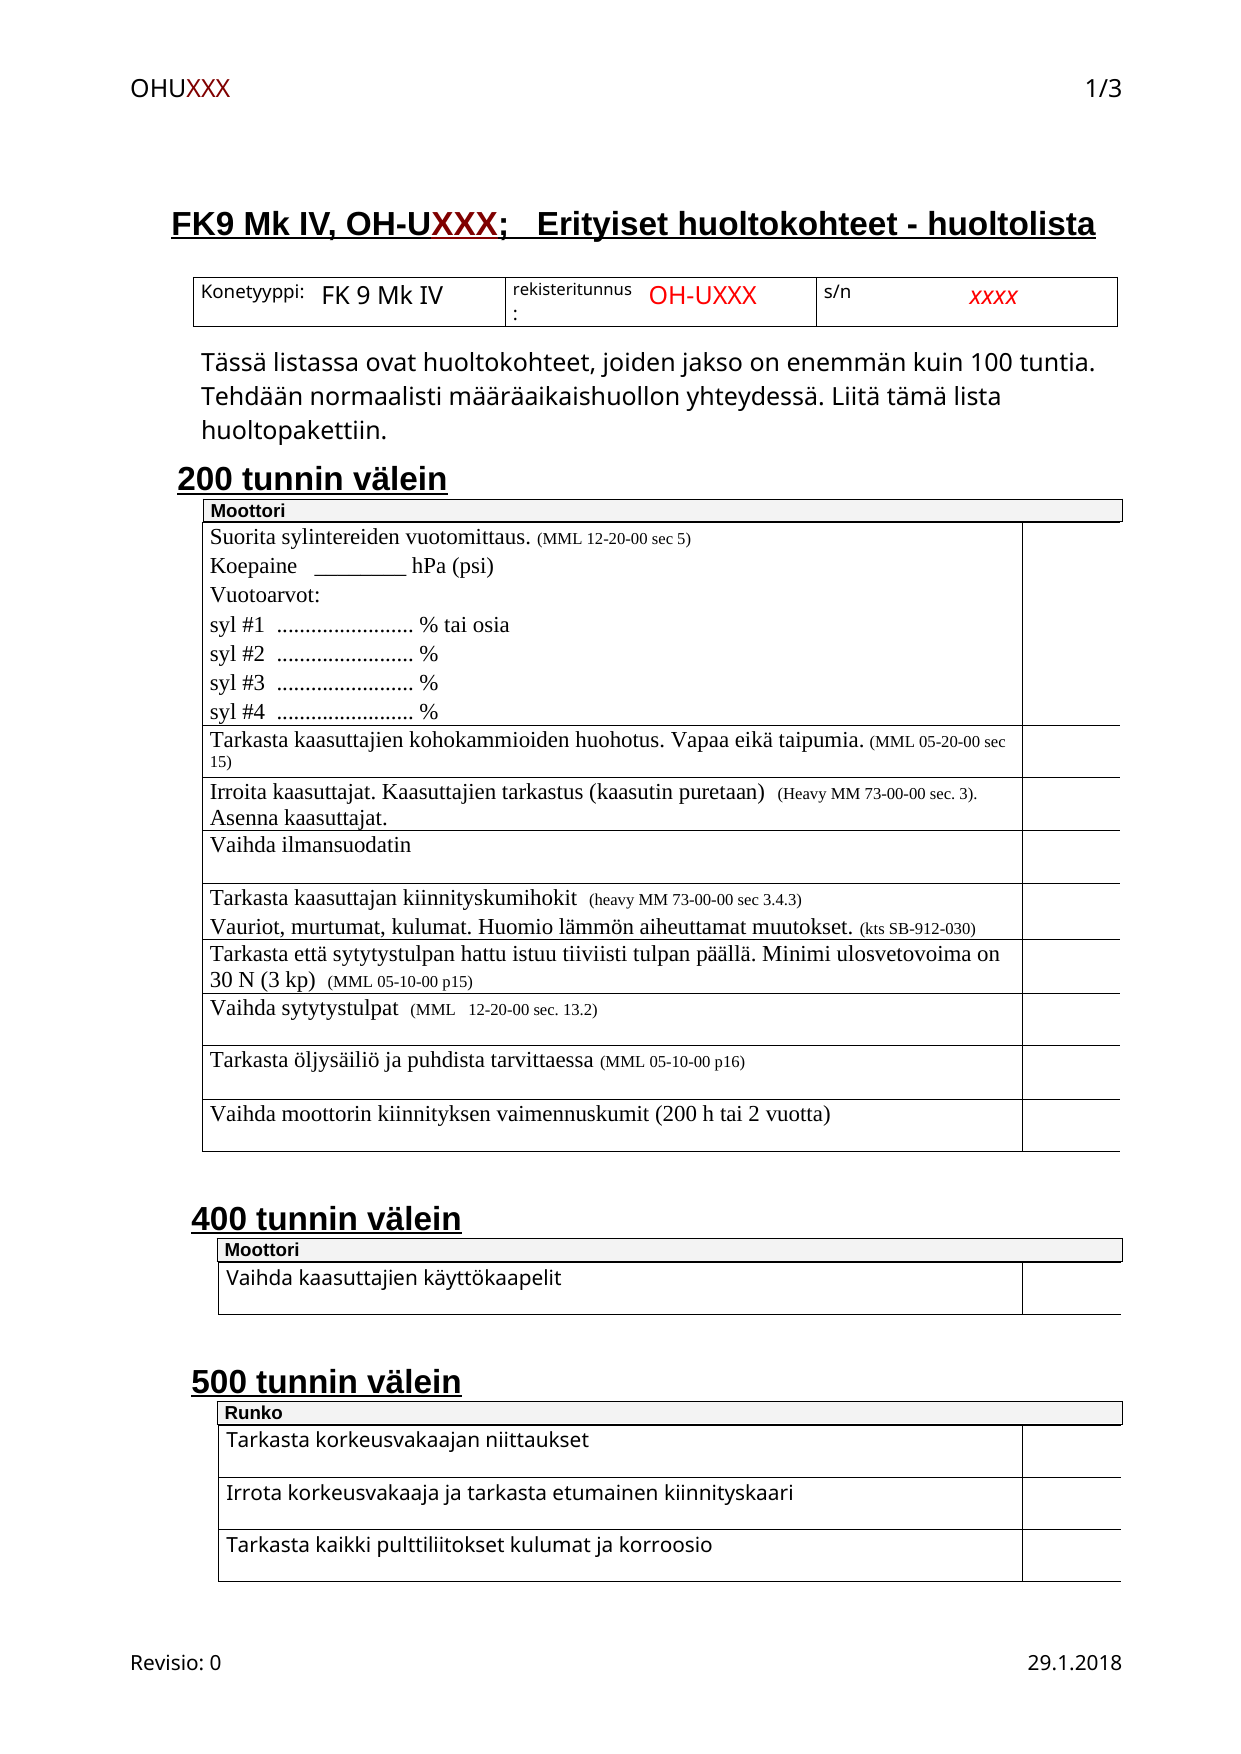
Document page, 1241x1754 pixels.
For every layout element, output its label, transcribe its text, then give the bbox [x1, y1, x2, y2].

table_cell [1023, 1530, 1121, 1581]
table_cell [1023, 1046, 1120, 1099]
table_cell [1023, 831, 1120, 882]
table_cell [1023, 994, 1120, 1045]
table_header FK 9 Mk IV [314, 278, 505, 326]
subtitle 400 tunnin välein [191, 1199, 1122, 1237]
table_cell [1023, 1100, 1120, 1151]
table_header Moottori [204, 500, 1122, 521]
table_header Suorita sylintereiden vuotomittaus. (MML 12-20-00 sec 5) Koepaine ________ hPa (psi) Vuotoarvot: syl #1 ........................ % tai osia syl #2 ........................ % syl #3 ........................ % syl #4 ........................ % [203, 523, 1022, 724]
table_header Konetyyppi: [194, 278, 314, 326]
subtitle FK9 Mk IV, OH-UXXX; Erityiset huoltokohteet - huoltolista [171, 204, 1122, 242]
table_header s/n [817, 278, 891, 326]
table_cell [1023, 1478, 1121, 1529]
table_cell Tarkasta öljysäiliö ja puhdista tarvittaessa (MML 05-10-00 p16) [203, 1046, 1022, 1099]
table_header OH-UXXX [641, 278, 816, 326]
table_cell Vaihda ilmansuodatin [203, 831, 1022, 882]
table_cell [1023, 884, 1120, 939]
table_cell Tarkasta että sytytystulpan hattu istuu tiiviisti tulpan päällä. Minimi ulosvetovoima on 30 N (3 kp) (MML 05-10-00 p15) [203, 940, 1022, 993]
table_cell [1023, 778, 1120, 830]
table_header Moottori [218, 1239, 1122, 1261]
subtitle 200 tunnin välein [177, 459, 1122, 498]
table_header Vaihda kaasuttajien käyttökaapelit [219, 1263, 1022, 1314]
table_cell Tarkasta kaasuttajan kiinnityskumihokit (heavy MM 73-00-00 sec 3.4.3) Vauriot, murtumat, kulumat. Huomio lämmön aiheuttamat muutokset. (kts SB-912-030) [203, 884, 1022, 939]
table_cell Tarkasta kaikki pulttiliitokset kulumat ja korroosio [219, 1530, 1022, 1581]
table_cell Vaihda sytytystulpat (MML 12-20-00 sec. 13.2) [203, 994, 1022, 1045]
table_cell [1023, 940, 1120, 993]
table_cell Vaihda moottorin kiinnityksen vaimennuskumit (200 h tai 2 vuotta) [203, 1100, 1022, 1151]
table_header xxxx [891, 278, 1117, 326]
table_header [1023, 1426, 1121, 1477]
table_cell Tarkasta kaasuttajien kohokammioiden huohotus. Vapaa eikä taipumia. (MML 05-20-00 sec 15) [203, 726, 1022, 777]
table_header Runko [218, 1402, 1122, 1423]
table_header Tarkasta korkeusvakaajan niittaukset [219, 1426, 1022, 1477]
table_cell Irrota korkeusvakaaja ja tarkasta etumainen kiinnityskaari [219, 1478, 1022, 1529]
text Tässä listassa ovat huoltokohteet, joiden jakso on enemmän kuin 100 tuntia. Tehdään normaalisti määräaikaishuollon yhteydessä. Liitä tämä lista huoltopakettiin. [201, 344, 1122, 446]
table_cell Irroita kaasuttajat. Kaasuttajien tarkastus (kaasutin puretaan) (Heavy MM 73-00-00 sec. 3). Asenna kaasuttajat. [203, 778, 1022, 830]
table_cell [1023, 726, 1120, 777]
table_header rekisteritunnus: [506, 278, 641, 326]
table_header [1023, 1263, 1121, 1314]
subtitle 500 tunnin välein [191, 1362, 1122, 1400]
table_header [1023, 523, 1120, 724]
